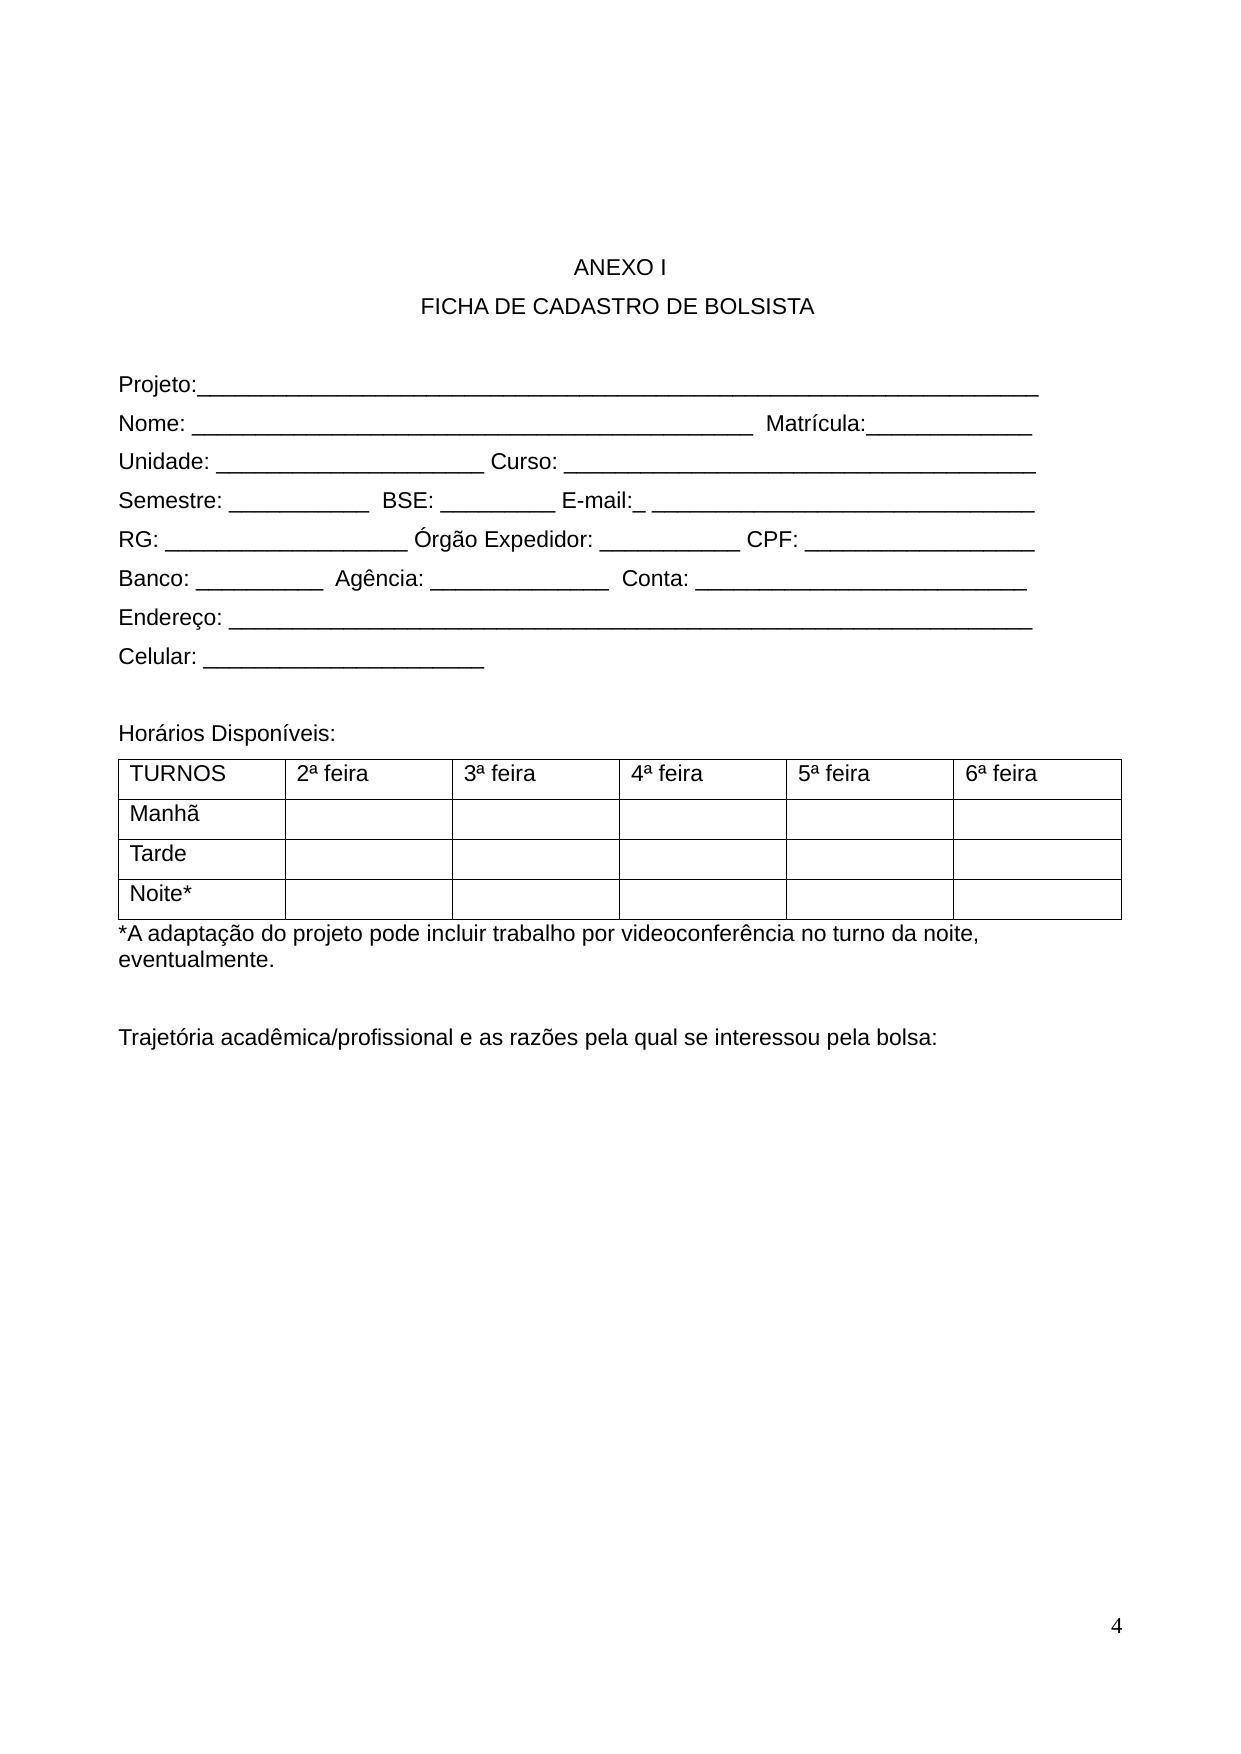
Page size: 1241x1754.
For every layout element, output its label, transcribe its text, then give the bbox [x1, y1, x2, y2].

text Semestre: ___________ BSE: _________ E-mail:_ ______________________________ [118, 487, 1122, 513]
table_cell [787, 800, 953, 839]
table_cell Noite* [119, 880, 285, 919]
text Horários Disponíveis: [118, 720, 1122, 747]
table_cell [787, 840, 953, 879]
table_cell [453, 800, 619, 839]
table_cell [286, 800, 452, 839]
table_cell [954, 800, 1121, 839]
table_cell [954, 840, 1121, 879]
table_cell [954, 880, 1121, 919]
table_cell [620, 880, 786, 919]
table_header 5ª feira [787, 760, 953, 799]
table_header 2ª feira [286, 760, 452, 799]
table_cell [453, 840, 619, 879]
text Endereço: _______________________________________________________________­­­­ [118, 604, 1122, 630]
table_header 6ª feira [954, 760, 1121, 799]
table_cell [620, 800, 786, 839]
table_cell [286, 840, 452, 879]
text Projeto:__________________________________________________________________ [118, 371, 1122, 397]
text Nome: ____________________________________________ Matrícula:_____________ [118, 409, 1122, 436]
text RG: ___________________ Órgão Expedidor: ___________ CPF: __________________ [118, 526, 1122, 552]
table_header 3ª feira [453, 760, 619, 799]
table_cell Tarde [119, 840, 285, 879]
text *A adaptação do projeto pode incluir trabalho por videoconferência no turno da noite, eventualmente. [118, 920, 1122, 972]
table_header TURNOS [119, 760, 285, 799]
table_cell [620, 840, 786, 879]
table_cell [787, 880, 953, 919]
text FICHA DE CADASTRO DE BOLSISTA [118, 293, 1122, 319]
text Banco: __________ Agência: ______________ Conta: __________________________ [118, 565, 1122, 591]
table_cell [286, 880, 452, 919]
text Trajetória acadêmica/profissional e as razões pela qual se interessou pela bolsa: [118, 1024, 1122, 1050]
text Unidade: _____________________ Curso: _____________________________________ [118, 448, 1122, 475]
table_header 4ª feira [620, 760, 786, 799]
table_cell [453, 880, 619, 919]
text ANEXO I [118, 254, 1122, 280]
text Celular: ______________________ [118, 643, 1122, 669]
table_cell Manhã [119, 800, 285, 839]
